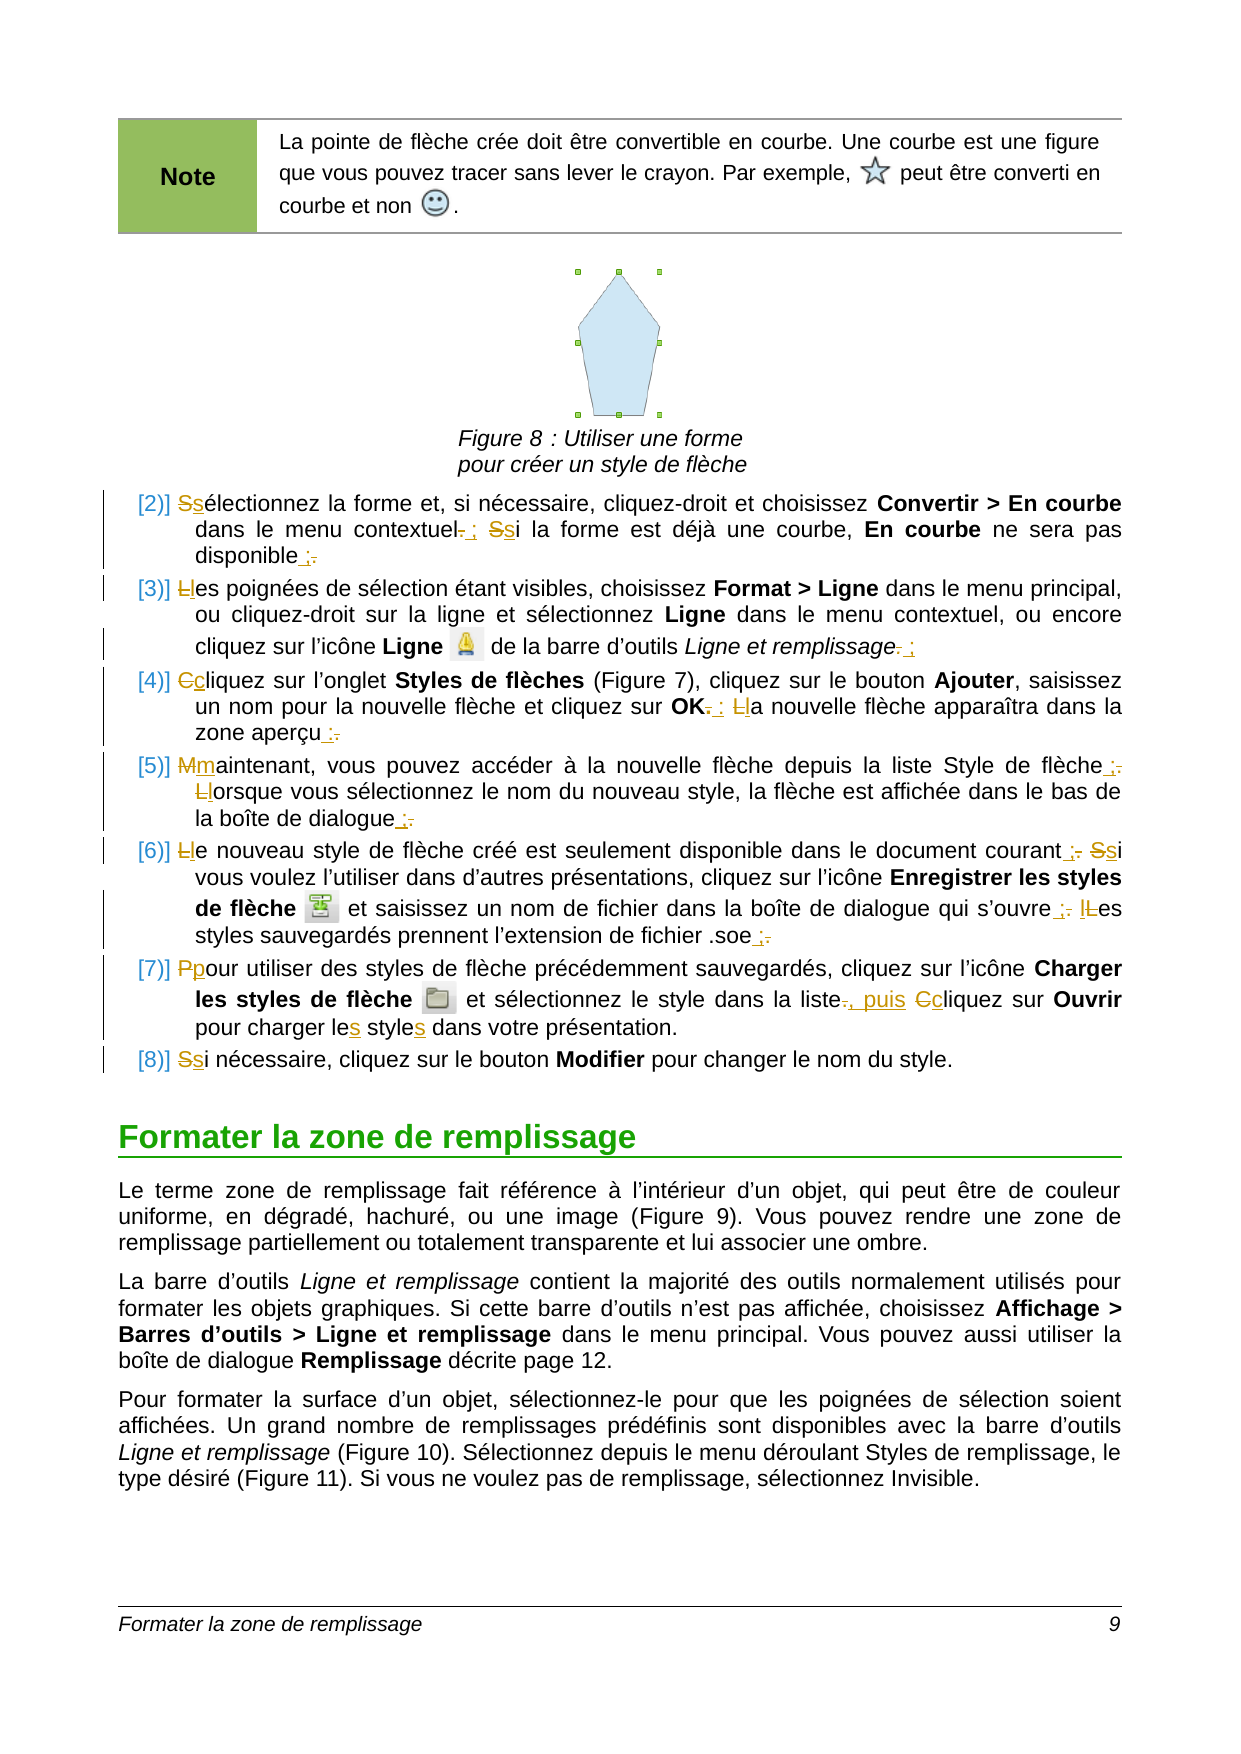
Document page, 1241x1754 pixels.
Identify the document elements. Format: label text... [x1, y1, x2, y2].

text Pour formater la surface d’un objet, sélectionnez-le pour que les poignées de sélection soient affichées. Un grand nombre de remplissages prédéfinis sont disponibles avec la barre d’outils Ligne et remplissage (Figure 10). Sélectionnez depuis le menu déroulant Styles de remplissage, le type désiré (Figure 11). Si vous ne voulez pas de remplissage, sélectionnez Invisible. [118, 1386, 1122, 1491]
list maintenant, vous pouvez accéder à la nouvelle flèche depuis la liste Style de flèche ; lorsque vous sélectionnez le nom du nouveau style, la flèche est affichée dans le bas de la boîte de dialogue ; [177, 752, 1122, 831]
picture [304, 890, 340, 923]
picture [858, 154, 894, 187]
list pour utiliser des styles de flèche précédemment sauvegardés, cliquez sur l’icône Charger les styles de flèche et sélectionnez le style dans la liste, puis cliquez sur Ouvrir pour charger les styles dans votre présentation. [177, 955, 1122, 1040]
picture [421, 981, 457, 1014]
subtitle Formater la zone de remplissage [118, 1117, 1122, 1156]
table_header La pointe de flèche crée doit être convertible en courbe. Une courbe est une figure que vous pouvez tracer sans lever le crayon. Par exemple, peut être converti en courbe et non . [258, 120, 1122, 232]
text La barre d’outils Ligne et remplissage contient la majorité des outils normalement utilisés pour formater les objets graphiques. Si cette barre d’outils n’est pas affichée, choisissez Affichage > Barres d’outils > Ligne et remplissage dans le menu principal. Vous pouvez aussi utiliser la boîte de dialogue Remplissage décrite page 12. [118, 1268, 1122, 1373]
text Le terme zone de remplissage fait référence à l’intérieur d’un objet, qui peut être de couleur uniforme, en dégradé, hachuré, ou une image (Figure 9). Vous pouvez rendre une zone de remplissage partiellement ou totalement transparente et lui associer une ombre. [118, 1177, 1122, 1256]
picture [449, 627, 485, 661]
text Figure 8 : Utiliser une forme pour créer un style de flèche [458, 259, 782, 477]
picture [561, 259, 680, 425]
list si nécessaire, cliquez sur le bouton Modifier pour changer le nom du style. [177, 1046, 1122, 1073]
list le nouveau style de flèche créé est seulement disponible dans le document courant ; si vous voulez l’utiliser dans d’autres présentations, cliquez sur l’icône Enregistrer les styles de flèche et saisissez un nom de fichier dans la boîte de dialogue qui s’ouvre ; les styles sauvegardés prennent l’extension de fichier .soe ; [177, 837, 1122, 949]
list sélectionnez la forme et, si nécessaire, cliquez-droit et choisissez Convertir > En courbe dans le menu contextuel ; si la forme est déjà une courbe, En courbe ne sera pas disponible ; [177, 490, 1122, 569]
list cliquez sur l’onglet Styles de flèches (Figure 7), cliquez sur le bouton Ajouter, saisissez un nom pour la nouvelle flèche et cliquez sur OK : la nouvelle flèche apparaîtra dans la zone aperçu : [177, 667, 1122, 746]
picture [418, 186, 453, 220]
list les poignées de sélection étant visibles, choisissez Format > Ligne dans le menu principal, ou cliquez-droit sur la ligne et sélectionnez Ligne dans le menu contextuel, ou encore cliquez sur l’icône Ligne de la barre d’outils Ligne et remplissage ; [177, 575, 1122, 660]
table_header Note [118, 120, 257, 232]
